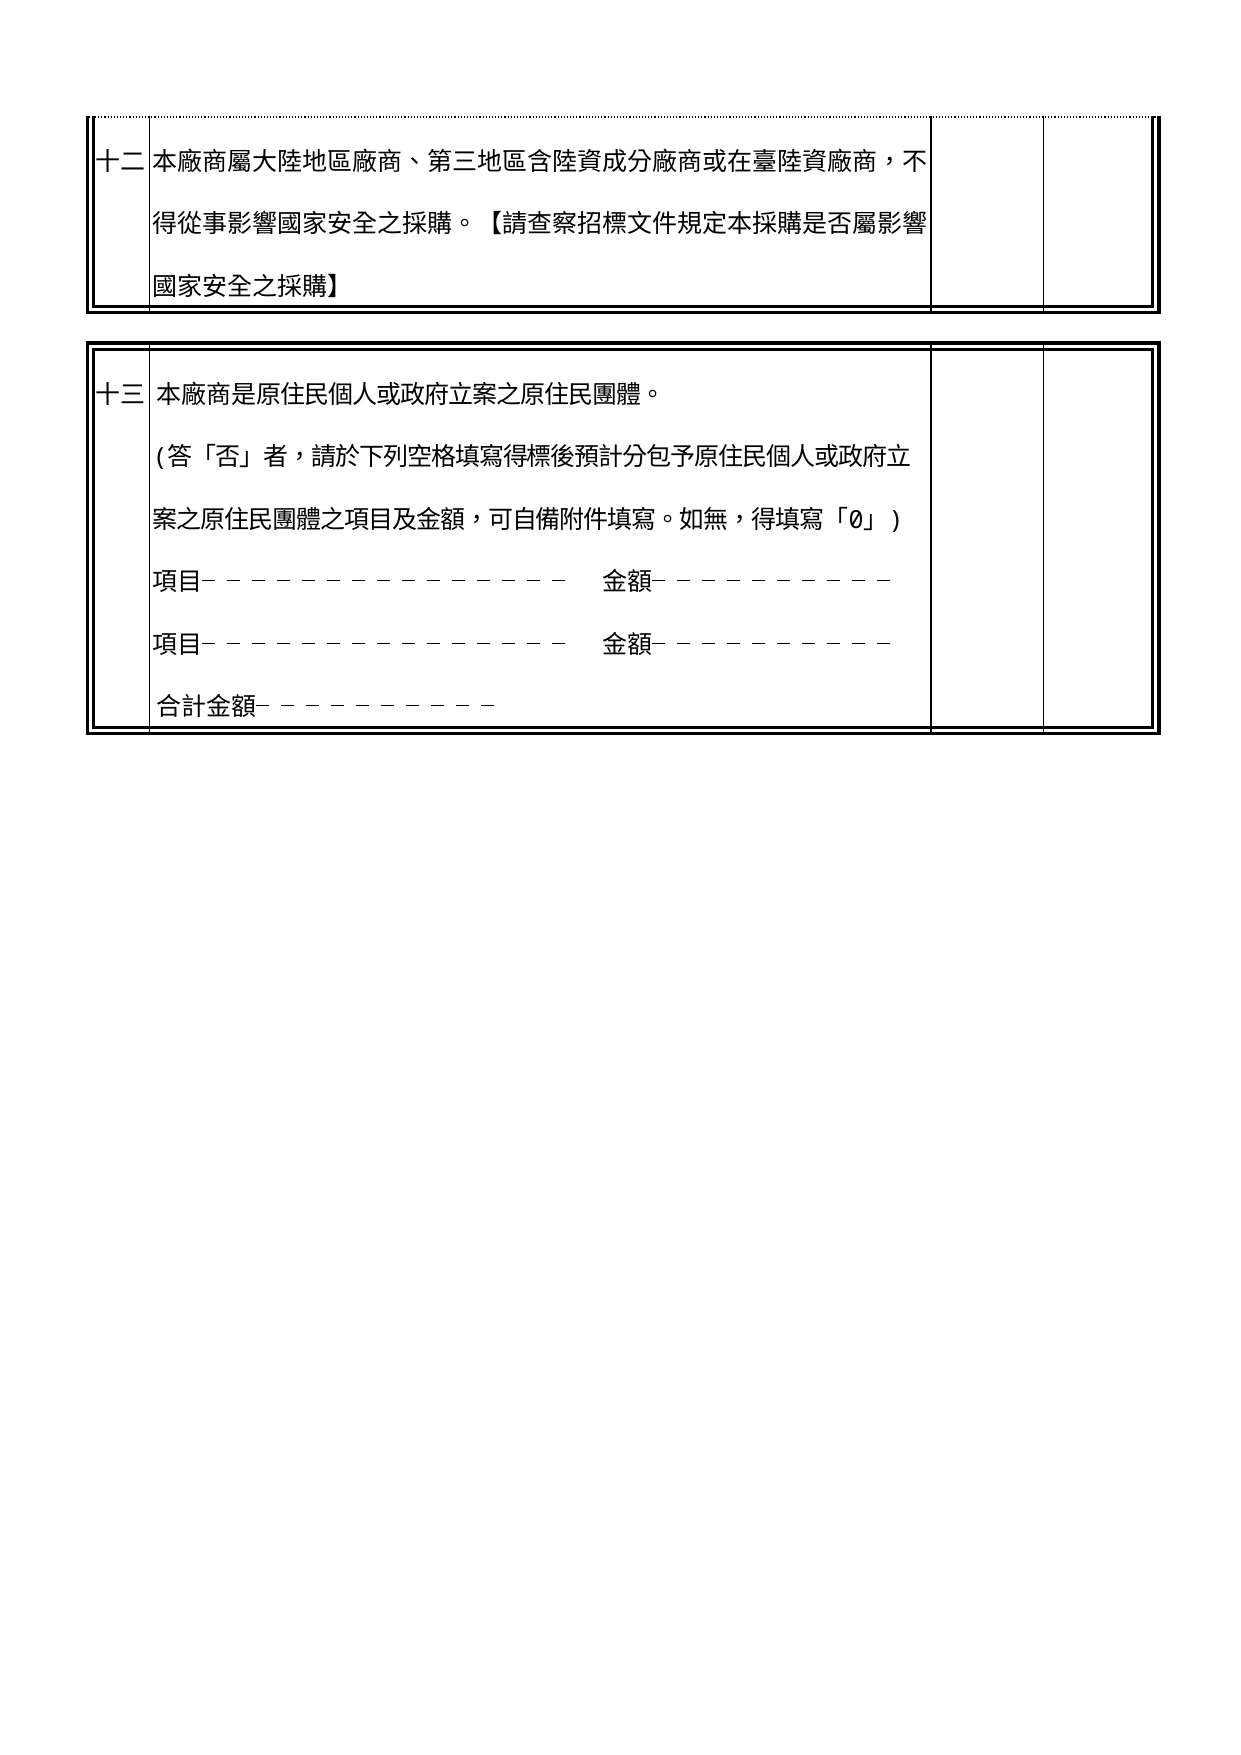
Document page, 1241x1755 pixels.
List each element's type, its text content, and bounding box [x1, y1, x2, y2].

table_cell 本廠商屬大陸地區廠商、第三地區含陸資成分廠商或在臺陸資廠商，不得從事影響國家安全之採購。【請查察招標文件規定本採購是否屬影響國家安全之採購】 [150, 116, 930, 305]
table_header 十三 [90, 345, 149, 726]
table_header [932, 351, 1043, 726]
table_cell [932, 116, 1043, 305]
table_cell [1044, 116, 1151, 305]
table_header [1044, 345, 1156, 726]
table_cell 十二 [95, 116, 149, 305]
table_header [1044, 351, 1151, 726]
table_header 本廠商是原住民個人或政府立案之原住民團體。 (答「否」者，請於下列空格填寫得標後預計分包予原住民個人或政府立案之原住民團體之項目及金額，可自備附件填寫。如無，得填寫「0」) 項目╴╴╴╴╴╴╴╴╴╴╴╴╴╴╴ 金額╴╴╴╴╴╴╴╴╴╴ 項目╴╴╴╴╴╴╴╴╴╴╴╴╴╴╴ 金額╴╴╴╴╴╴╴╴╴╴ 合計金額╴╴╴╴╴╴╴╴╴╴ [150, 351, 930, 726]
